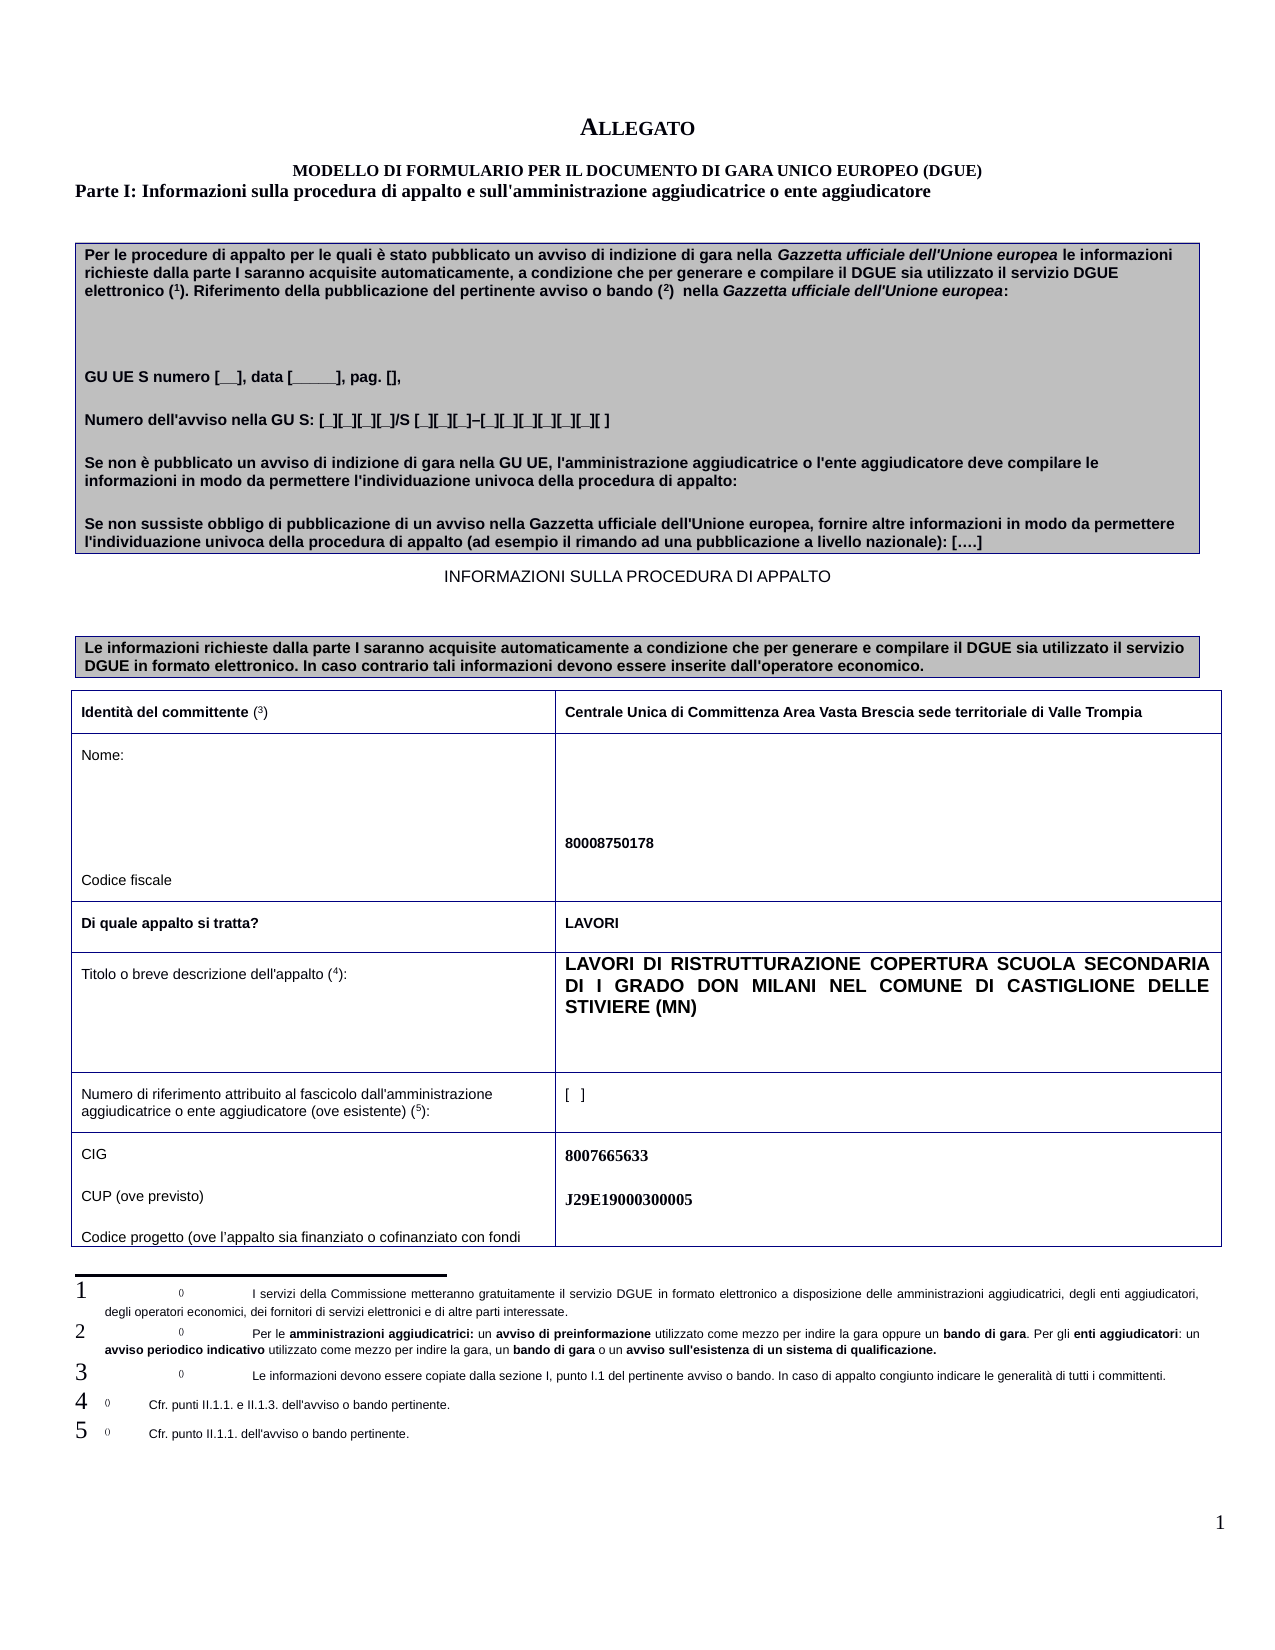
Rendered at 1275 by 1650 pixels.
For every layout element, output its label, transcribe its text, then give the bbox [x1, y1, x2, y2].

table_cell LAVORI [556, 902, 1221, 952]
text Se non è pubblicato un avviso di indizione di gara nella GU UE, l'amministrazione aggiudicatrice o l'ente aggiudicatore deve compilare le informazioni in modo da permettere l'individuazione univoca della procedura di appalto: [76, 451, 1199, 490]
table_cell [ ] [556, 1073, 1221, 1132]
text () I servizi della Commissione metteranno gratuitamente il servizio DGUE in formato elettronico a disposizione delle amministrazioni aggiudicatrici, degli enti aggiudicatori, degli operatori economici, dei fornitori di servizi elettronici e di altre parti interessate. [75, 1276, 1200, 1319]
table_header Centrale Unica di Committenza Area Vasta Brescia sede territoriale di Valle Trompia [556, 691, 1221, 733]
title Informazioni sulla procedura di appalto [75, 566, 1200, 586]
table_cell Di quale appalto si tratta? [72, 902, 555, 952]
table_cell 8007665633 J29E19000300005 [556, 1133, 1221, 1246]
table_cell Titolo o breve descrizione dell'appalto (): [72, 953, 555, 1072]
table_cell CIG CUP (ove previsto) Codice progetto (ove l’appalto sia finanziato o cofinanziato con fondi [72, 1133, 555, 1246]
table_cell 80008750178 [556, 734, 1221, 901]
table_cell LAVORI DI RISTRUTTURAZIONE COPERTURA SCUOLA SECONDARIA DI I GRADO DON MILANI NEL COMUNE DI CASTIGLIONE DELLE STIVIERE (MN) [556, 953, 1221, 1072]
title Parte I: Informazioni sulla procedura di appalto e sull'amministrazione aggiudicatrice o ente aggiudicatore [75, 179, 1200, 201]
text Per le procedure di appalto per le quali è stato pubblicato un avviso di indizione di gara nella Gazzetta ufficiale dell'Unione europea le informazioni richieste dalla parte I saranno acquisite automaticamente, a condizione che per generare e compilare il DGUE sia utilizzato il servizio DGUE elettronico (). Riferimento della pubblicazione del pertinente avviso o bando () nella Gazzetta ufficiale dell'Unione europea: [76, 244, 1199, 299]
text Se non sussiste obbligo di pubblicazione di un avviso nella Gazzetta ufficiale dell'Unione europea, fornire altre informazioni in modo da permettere l'individuazione univoca della procedura di appalto (ad esempio il rimando ad una pubblicazione a livello nazionale): [….] [76, 512, 1199, 553]
table_cell Nome: Codice fiscale [72, 734, 555, 901]
table_header Identità del committente () [72, 691, 555, 733]
subtitle Allegato [75, 112, 1200, 141]
text GU UE S numero [__], data [_____], pag. [], [76, 364, 1199, 386]
text Numero dell'avviso nella GU S: [_][_][_][_]/S [_][_][_]–[_][_][_][_][_][_][ ] [76, 407, 1199, 429]
text () Per le amministrazioni aggiudicatrici: un avviso di preinformazione utilizzato come mezzo per indire la gara oppure un bando di gara. Per gli enti aggiudicatori: un avviso periodico indicativo utilizzato come mezzo per indire la gara, un bando di gara o un avviso sull'esistenza di un sistema di qualificazione. [75, 1319, 1200, 1357]
text Le informazioni richieste dalla parte I saranno acquisite automaticamente a condizione che per generare e compilare il DGUE sia utilizzato il servizio DGUE in formato elettronico. In caso contrario tali informazioni devono essere inserite dall'operatore economico. [76, 637, 1199, 677]
text Modello di formulario per il documento di gara unico europeo (DGUE) [75, 160, 1200, 179]
table_cell Numero di riferimento attribuito al fascicolo dall'amministrazione aggiudicatrice o ente aggiudicatore (ove esistente) (): [72, 1073, 555, 1132]
